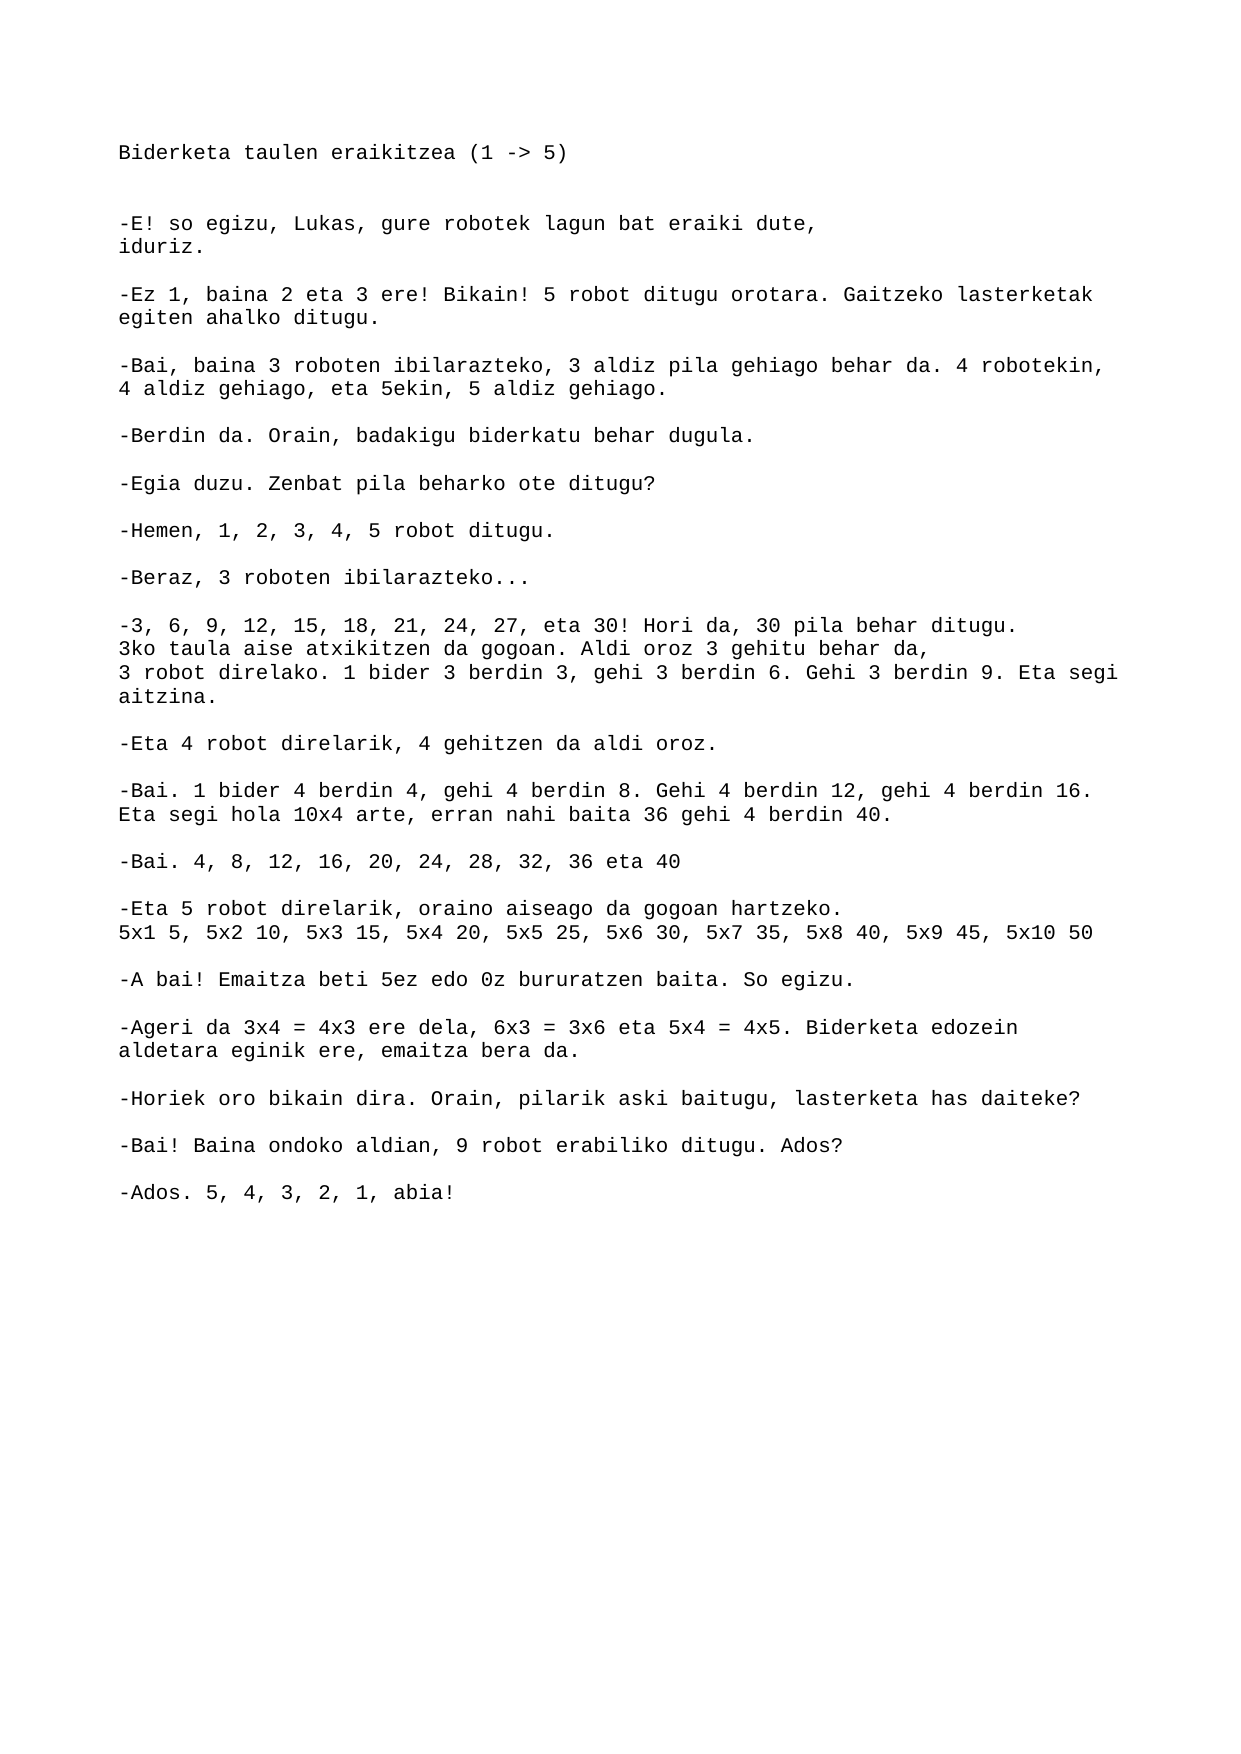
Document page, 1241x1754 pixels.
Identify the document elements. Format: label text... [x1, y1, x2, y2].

text -Egia duzu. Zenbat pila beharko ote ditugu? [118, 473, 1122, 496]
text 3ko taula aise atxikitzen da gogoan. Aldi oroz 3 gehitu behar da, [118, 638, 1122, 662]
text 5x1 5, 5x2 10, 5x3 15, 5x4 20, 5x5 25, 5x6 30, 5x7 35, 5x8 40, 5x9 45, 5x10 50 [118, 922, 1122, 946]
text -Bai, baina 3 roboten ibilarazteko, 3 aldiz pila gehiago behar da. 4 robotekin, 4 aldiz gehiago, eta 5ekin, 5 aldiz gehiago. [118, 354, 1122, 402]
text -Ez 1, baina 2 eta 3 ere! Bikain! 5 robot ditugu orotara. Gaitzeko lasterketak egiten ahalko ditugu. [118, 284, 1122, 331]
text -Ados. 5, 4, 3, 2, 1, abia! [118, 1182, 1122, 1206]
text -A bai! Emaitza beti 5ez edo 0z bururatzen baita. So egizu. [118, 969, 1122, 993]
text 3 robot direlako. 1 bider 3 berdin 3, gehi 3 berdin 6. Gehi 3 berdin 9. Eta segi aitzina. [118, 662, 1122, 709]
text Eta segi hola 10x4 arte, erran nahi baita 36 gehi 4 berdin 40. [118, 804, 1122, 827]
text -Ageri da 3x4 = 4x3 ere dela, 6x3 = 3x6 eta 5x4 = 4x5. Biderketa edozein aldetara eginik ere, emaitza bera da. [118, 1017, 1122, 1064]
text -E! so egizu, Lukas, gure robotek lagun bat eraiki dute, [118, 213, 1122, 236]
text -Bai. 1 bider 4 berdin 4, gehi 4 berdin 8. Gehi 4 berdin 12, gehi 4 berdin 16. [118, 780, 1122, 804]
text iduriz. [118, 236, 1122, 260]
text -Bai! Baina ondoko aldian, 9 robot erabiliko ditugu. Ados? [118, 1135, 1122, 1158]
text -Beraz, 3 roboten ibilarazteko... [118, 567, 1122, 591]
text -Bai. 4, 8, 12, 16, 20, 24, 28, 32, 36 eta 40 [118, 851, 1122, 875]
text -Horiek oro bikain dira. Orain, pilarik aski baitugu, lasterketa has daiteke? [118, 1088, 1122, 1111]
text -3, 6, 9, 12, 15, 18, 21, 24, 27, eta 30! Hori da, 30 pila behar ditugu. [118, 615, 1122, 638]
text -Eta 4 robot direlarik, 4 gehitzen da aldi oroz. [118, 733, 1122, 757]
text -Eta 5 robot direlarik, oraino aiseago da gogoan hartzeko. [118, 898, 1122, 922]
text -Berdin da. Orain, badakigu biderkatu behar dugula. [118, 426, 1122, 449]
text Biderketa taulen eraikitzea (1 -> 5) [118, 118, 1122, 165]
text -Hemen, 1, 2, 3, 4, 5 robot ditugu. [118, 520, 1122, 544]
